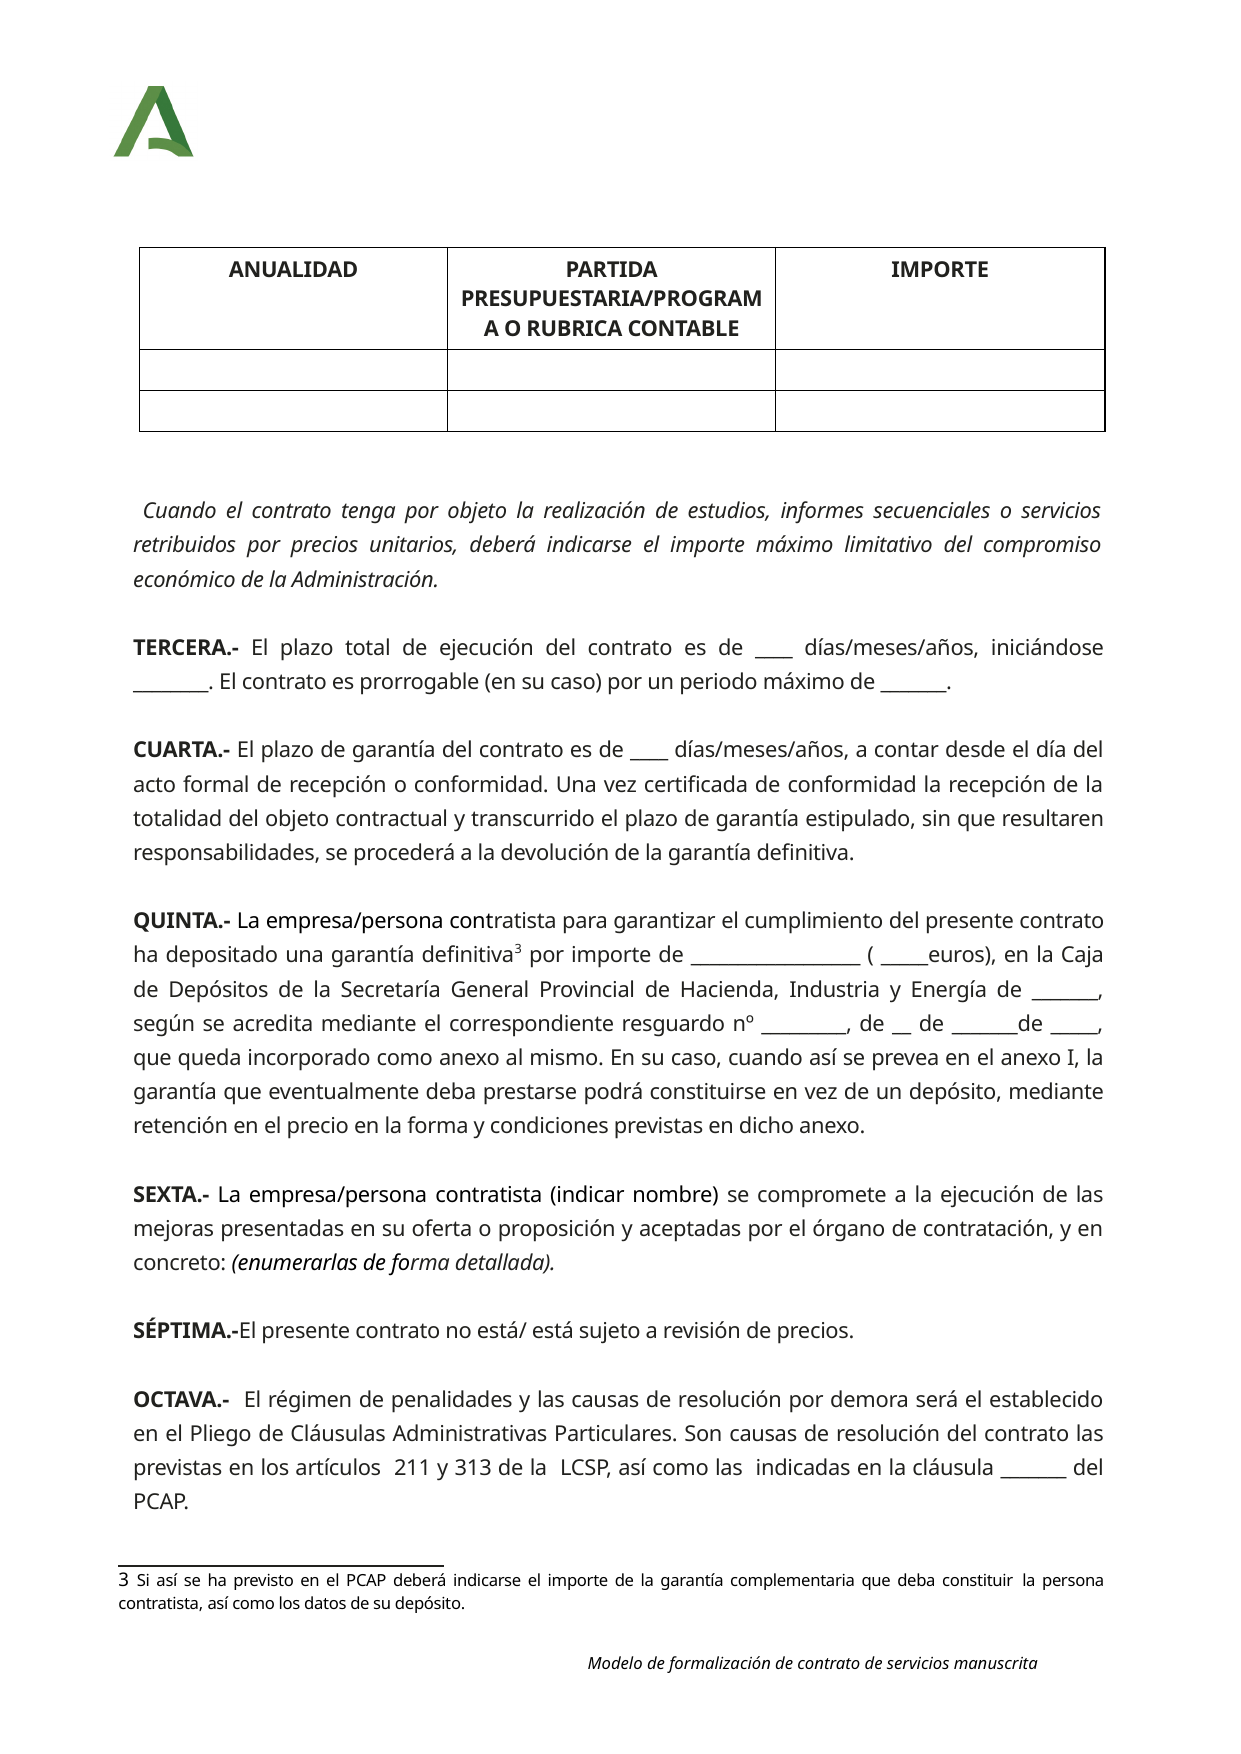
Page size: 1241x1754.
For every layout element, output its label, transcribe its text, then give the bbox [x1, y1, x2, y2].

text CUARTA.- El plazo de garantía del contrato es de ____ días/meses/años, a contar desde el día del acto formal de recepción o conformidad. Una vez certificada de conformidad la recepción de la totalidad del objeto contractual y transcurrido el plazo de garantía estipulado, sin que resultaren responsabilidades, se procederá a la devolución de la garantía definitiva. [133, 734, 1104, 867]
text TERCERA.- El plazo total de ejecución del contrato es de ____ días/meses/años, iniciándose ________. El contrato es prorrogable (en su caso) por un periodo máximo de _______. [133, 632, 1104, 696]
text SÉPTIMA.-El presente contrato no está/ está sujeto a revisión de precios. [133, 1315, 1104, 1345]
table_cell [448, 391, 775, 431]
table_cell [140, 391, 447, 431]
table_header PARTIDA PRESUPUESTARIA/PROGRAMA O RUBRICA CONTABLE [448, 248, 775, 349]
text Si así se ha previsto en el PCAP deberá indicarse el importe de la garantía complementaria que deba constituir la persona contratista, así como los datos de su depósito. [118, 1566, 1104, 1614]
picture [109, 81, 198, 161]
table_header IMPORTE [776, 248, 1104, 349]
table_cell [140, 350, 447, 390]
table_cell [776, 391, 1104, 431]
text SEXTA.- La empresa/persona contratista (indicar nombre) se compromete a la ejecución de las mejoras presentadas en su oferta o proposición y aceptadas por el órgano de contratación, y en concreto: (enumerarlas de forma detallada). [133, 1178, 1104, 1277]
table_cell [448, 350, 775, 390]
text OCTAVA.- El régimen de penalidades y las causas de resolución por demora será el establecido en el Pliego de Cláusulas Administrativas Particulares. Son causas de resolución del contrato las previstas en los artículos 211 y 313 de la LCSP, así como las indicadas en la cláusula _______ del PCAP. [133, 1383, 1104, 1516]
table_cell [776, 350, 1104, 390]
text Cuando el contrato tenga por objeto la realización de estudios, informes secuenciales o servicios retribuidos por precios unitarios, deberá indicarse el importe máximo limitativo del compromiso económico de la Administración. [133, 495, 1104, 593]
text QUINTA.- La empresa/persona contratista para garantizar el cumplimiento del presente contrato ha depositado una garantía definitiva por importe de __________________ ( _____euros), en la Caja de Depósitos de la Secretaría General Provincial de Hacienda, Industria y Energía de _______, según se acredita mediante el correspondiente resguardo nº _________, de __ de _______de _____, que queda incorporado como anexo al mismo. En su caso, cuando así se prevea en el anexo I, la garantía que eventualmente deba prestarse podrá constituirse en vez de un depósito, mediante retención en el precio en la forma y condiciones previstas en dicho anexo. [133, 905, 1104, 1140]
table_header ANUALIDAD [140, 248, 447, 349]
